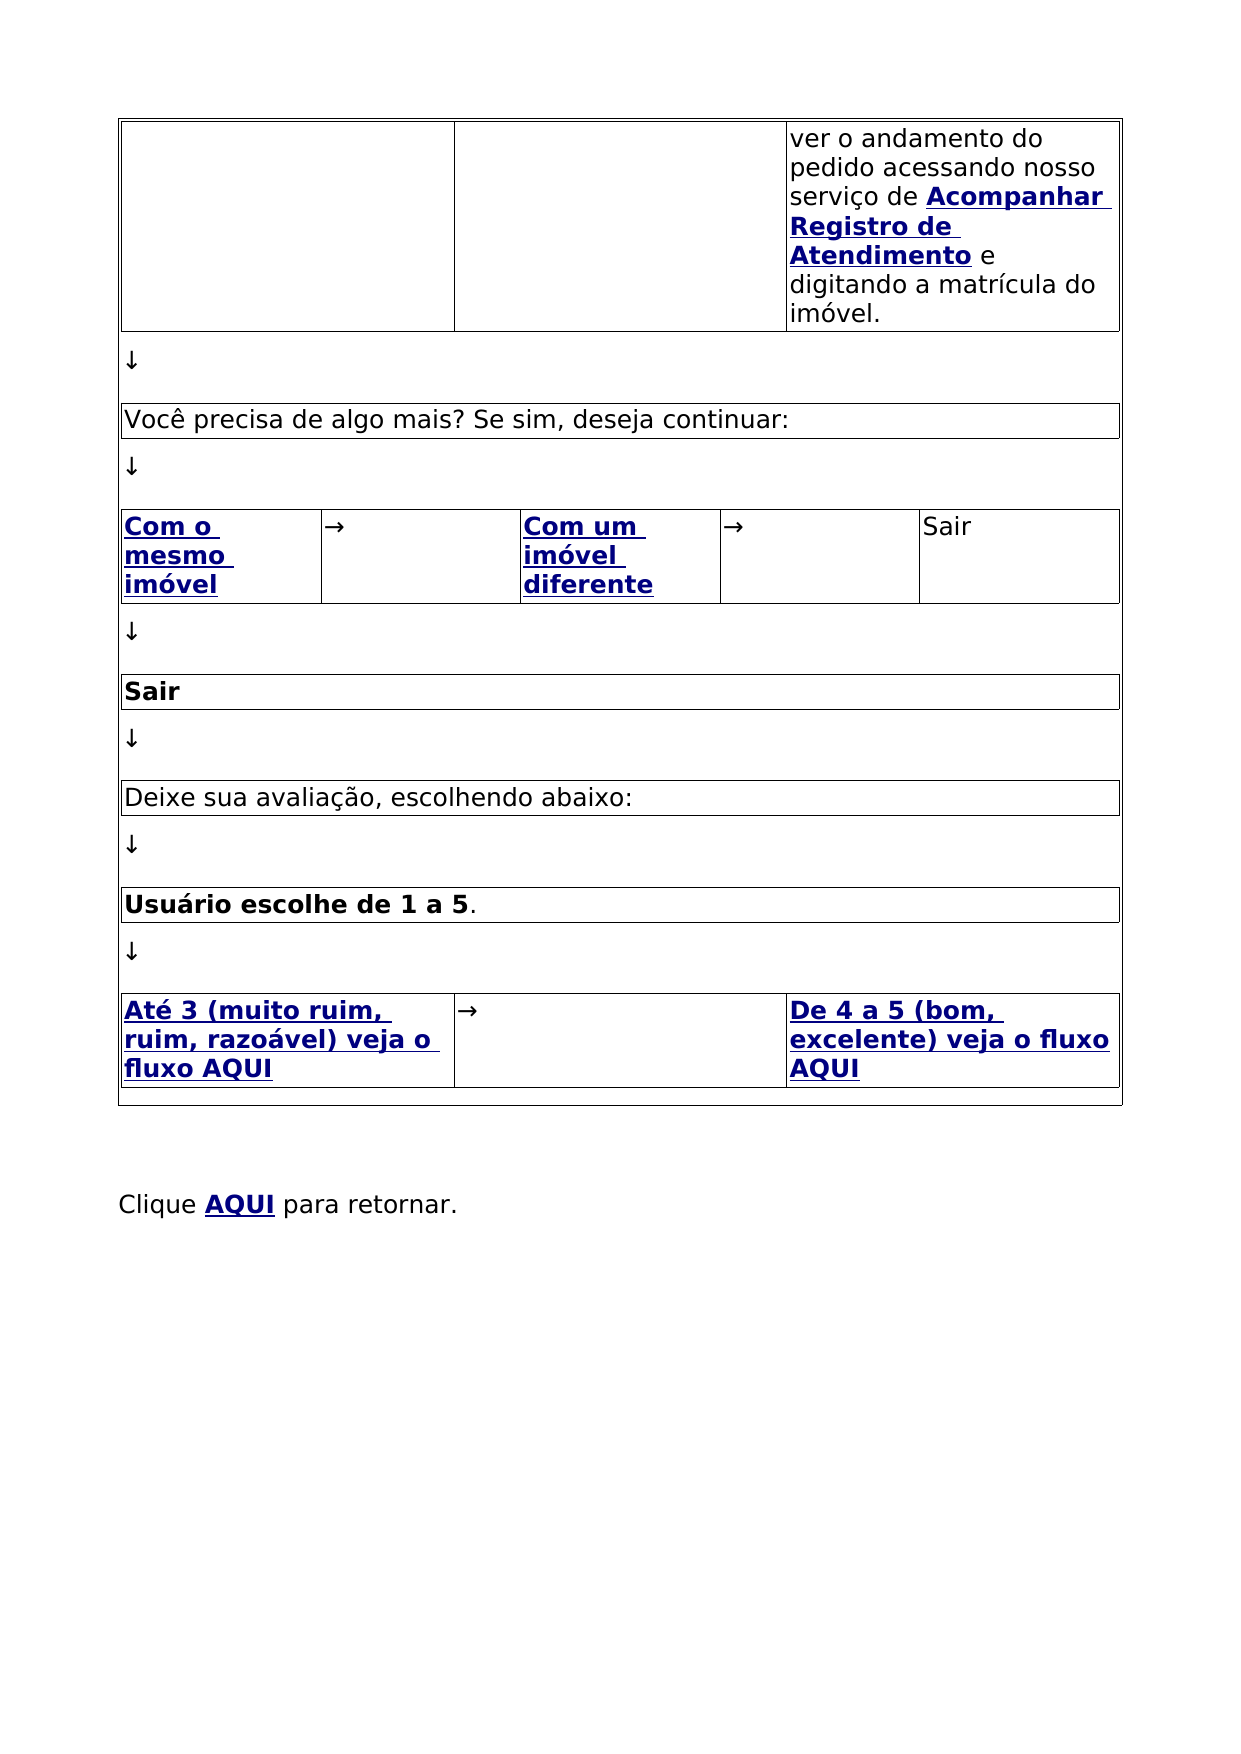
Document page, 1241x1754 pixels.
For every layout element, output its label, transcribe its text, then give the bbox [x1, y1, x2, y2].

table_header Com um imóvel diferente [521, 510, 720, 602]
table_header Sair [920, 510, 1119, 602]
table_header [122, 122, 454, 331]
table_header Deixe sua avaliação, escolhendo abaixo: [122, 781, 1119, 815]
table_header → [455, 994, 786, 1087]
table_header ver o andamento do pedido acessando nosso serviço de Acompanhar Registro de Atendimento e digitando a matrícula do imóvel. [787, 122, 1119, 331]
table_header Usuário escolhe de 1 a 5. [122, 888, 1119, 922]
table_header → [322, 510, 520, 602]
text Clique AQUI para retornar. [118, 1190, 1122, 1219]
table_header De 4 a 5 (bom, excelente) veja o fluxo AQUI [787, 994, 1119, 1087]
table_header → [721, 510, 919, 602]
table_header ↓ ↓ ↓ ↓ ↓ ↓ [119, 119, 1122, 1104]
table_header Você precisa de algo mais? Se sim, deseja continuar: [122, 404, 1119, 438]
table_header Sair [122, 675, 1119, 709]
table_header Até 3 (muito ruim, ruim, razoável) veja o fluxo AQUI [122, 994, 454, 1087]
table_header Com o mesmo imóvel [122, 510, 321, 602]
table_header [455, 122, 786, 331]
